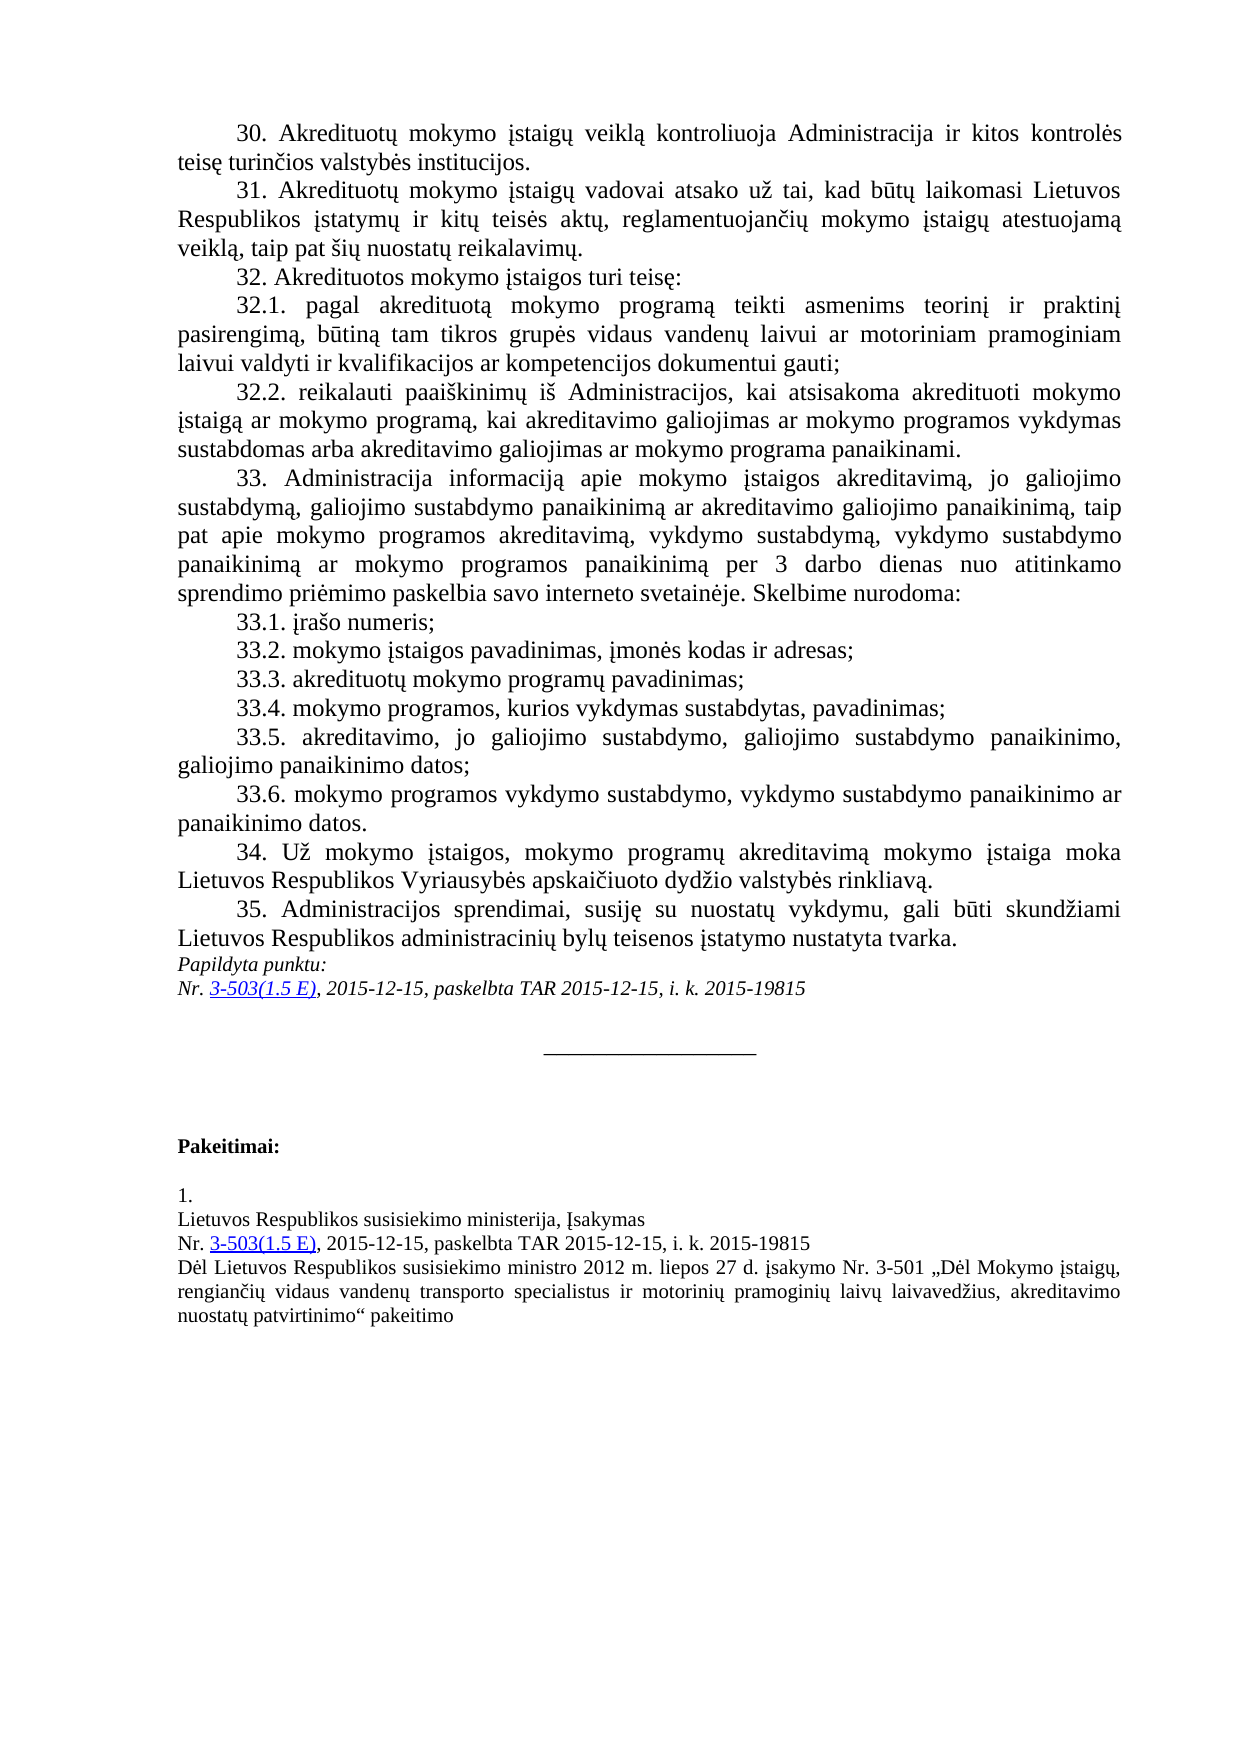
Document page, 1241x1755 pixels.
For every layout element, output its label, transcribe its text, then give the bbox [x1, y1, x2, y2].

text 34. Už mokymo įstaigos, mokymo programų akreditavimą mokymo įstaiga moka Lietuvos Respublikos Vyriausybės apskaičiuoto dydžio valstybės rinkliavą. [177, 837, 1122, 894]
text _________________ [177, 1029, 1122, 1057]
text Dėl Lietuvos Respublikos susisiekimo ministro 2012 m. liepos 27 d. įsakymo Nr. 3-501 „Dėl Mokymo įstaigų, rengiančių vidaus vandenų transporto specialistus ir motorinių pramoginių laivų laivavedžius, akreditavimo nuostatų patvirtinimo“ pakeitimo [177, 1255, 1122, 1327]
text 33.2. mokymo įstaigos pavadinimas, įmonės kodas ir adresas; [177, 636, 1122, 664]
text Papildyta punktu: [177, 952, 1122, 976]
text 33. Administracija informaciją apie mokymo įstaigos akreditavimą, jo galiojimo sustabdymą, galiojimo sustabdymo panaikinimą ar akreditavimo galiojimo panaikinimą, taip pat apie mokymo programos akreditavimą, vykdymo sustabdymą, vykdymo sustabdymo panaikinimą ar mokymo programos panaikinimą per 3 darbo dienas nuo atitinkamo sprendimo priėmimo paskelbia savo interneto svetainėje. Skelbime nurodoma: [177, 463, 1122, 607]
text 31. Akredituotų mokymo įstaigų vadovai atsako už tai, kad būtų laikomasi Lietuvos Respublikos įstatymų ir kitų teisės aktų, reglamentuojančių mokymo įstaigų atestuojamą veiklą, taip pat šių nuostatų reikalavimų. [177, 176, 1122, 262]
text 33.1. įrašo numeris; [177, 607, 1122, 636]
text 1. [177, 1182, 1122, 1207]
text 32. Akredituotos mokymo įstaigos turi teisę: [177, 262, 1122, 291]
text Nr. 3-503(1.5 E), 2015-12-15, paskelbta TAR 2015-12-15, i. k. 2015-19815 [177, 1231, 1122, 1255]
text 33.5. akreditavimo, jo galiojimo sustabdymo, galiojimo sustabdymo panaikinimo, galiojimo panaikinimo datos; [177, 722, 1122, 779]
text Pakeitimai: [177, 1134, 1122, 1158]
text 30. Akredituotų mokymo įstaigų veiklą kontroliuoja Administracija ir kitos kontrolės teisę turinčios valstybės institucijos. [177, 118, 1122, 176]
text 35. Administracijos sprendimai, susiję su nuostatų vykdymu, gali būti skundžiami Lietuvos Respublikos administracinių bylų teisenos įstatymo nustatyta tvarka. [177, 894, 1122, 952]
text 32.1. pagal akredituotą mokymo programą teikti asmenims teorinį ir praktinį pasirengimą, būtiną tam tikros grupės vidaus vandenų laivui ar motoriniam pramoginiam laivui valdyti ir kvalifikacijos ar kompetencijos dokumentui gauti; [177, 291, 1122, 377]
text 33.4. mokymo programos, kurios vykdymas sustabdytas, pavadinimas; [177, 693, 1122, 722]
text Lietuvos Respublikos susisiekimo ministerija, Įsakymas [177, 1207, 1122, 1231]
text 32.2. reikalauti paaiškinimų iš Administracijos, kai atsisakoma akredituoti mokymo įstaigą ar mokymo programą, kai akreditavimo galiojimas ar mokymo programos vykdymas sustabdomas arba akreditavimo galiojimas ar mokymo programa panaikinami. [177, 377, 1122, 463]
text 33.3. akredituotų mokymo programų pavadinimas; [177, 664, 1122, 693]
text 33.6. mokymo programos vykdymo sustabdymo, vykdymo sustabdymo panaikinimo ar panaikinimo datos. [177, 779, 1122, 837]
text Nr. 3-503(1.5 E), 2015-12-15, paskelbta TAR 2015-12-15, i. k. 2015-19815 [177, 976, 1122, 1000]
